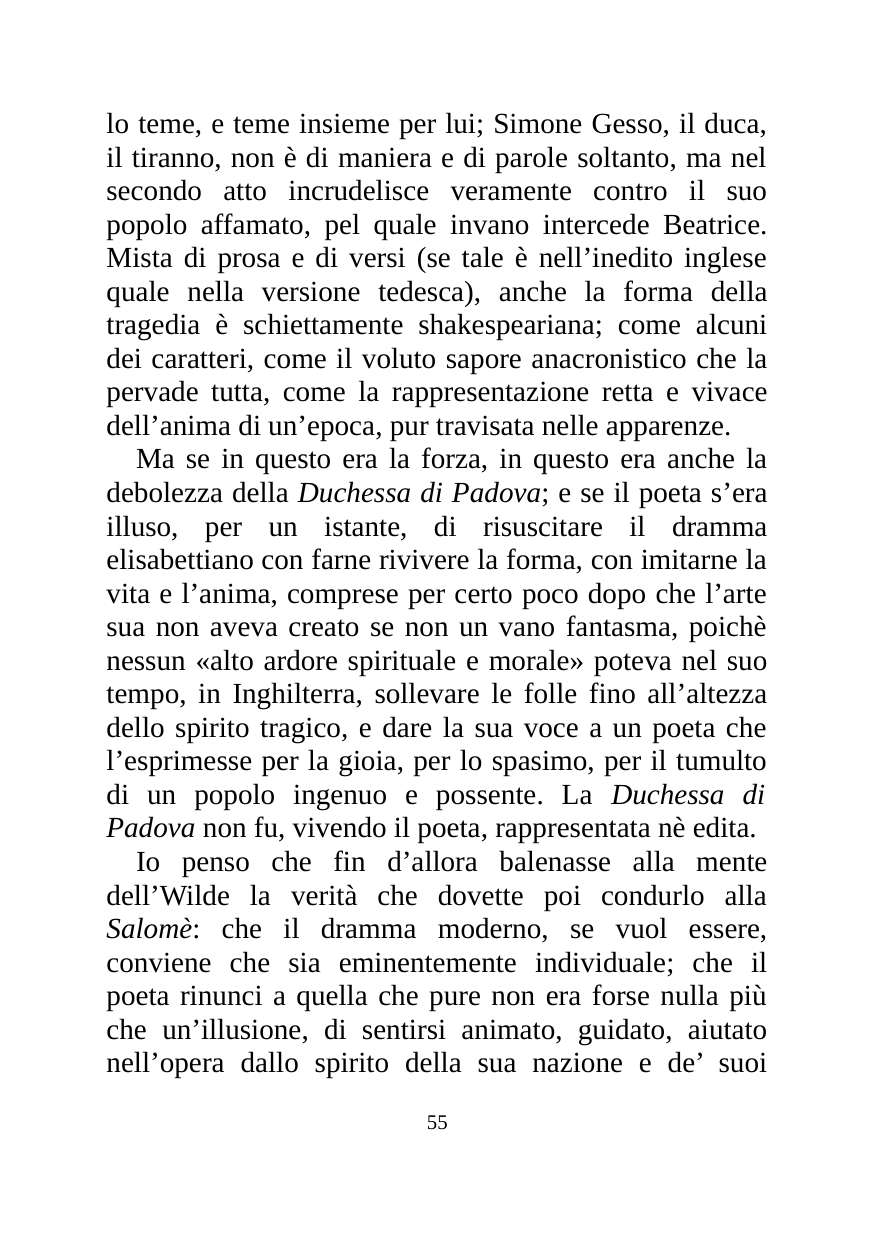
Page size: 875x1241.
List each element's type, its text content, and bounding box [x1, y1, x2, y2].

text Ma se in questo era la forza, in questo era anche la debolezza della Duchessa di Padova; e se il poeta s’era illuso, per un istante, di risuscitare il dramma elisabettiano con farne rivivere la forma, con imitarne la vita e l’anima, comprese per certo poco dopo che l’arte sua non aveva creato se non un vano fantasma, poichè nessun «alto ardore spirituale e morale» poteva nel suo tempo, in Inghilterra, sollevare le folle fino all’altezza dello spirito tragico, e dare la sua voce a un poeta che l’esprimesse per la gioia, per lo spasimo, per il tumulto di un popolo ingenuo e possente. La Duchessa di Padova non fu, vivendo il poeta, rappresentata nè edita. [106, 442, 768, 844]
text Io penso che fin d’allora balenasse alla mente dell’Wilde la verità che dovette poi condurlo alla Salomè: che il dramma moderno, se vuol essere, conviene che sia eminentemente individuale; che il poeta rinunci a quella che pure non era forse nulla più che un’illusione, di sentirsi animato, guidato, aiutato nell’opera dallo spirito della sua nazione e de’ suoi [106, 844, 768, 1079]
text lo teme, e teme insieme per lui; Simone Gesso, il duca, il tiranno, non è di maniera e di parole soltanto, ma nel secondo atto incrudelisce veramente contro il suo popolo affamato, pel quale invano intercede Beatrice. Mista di prosa e di versi (se tale è nell’inedito inglese quale nella versione tedesca), anche la forma della tragedia è schiettamente shakespeariana; come alcuni dei caratteri, come il voluto sapore anacronistico che la pervade tutta, come la rappresentazione retta e vivace dell’anima di un’epoca, pur travisata nelle apparenze. [106, 106, 768, 442]
